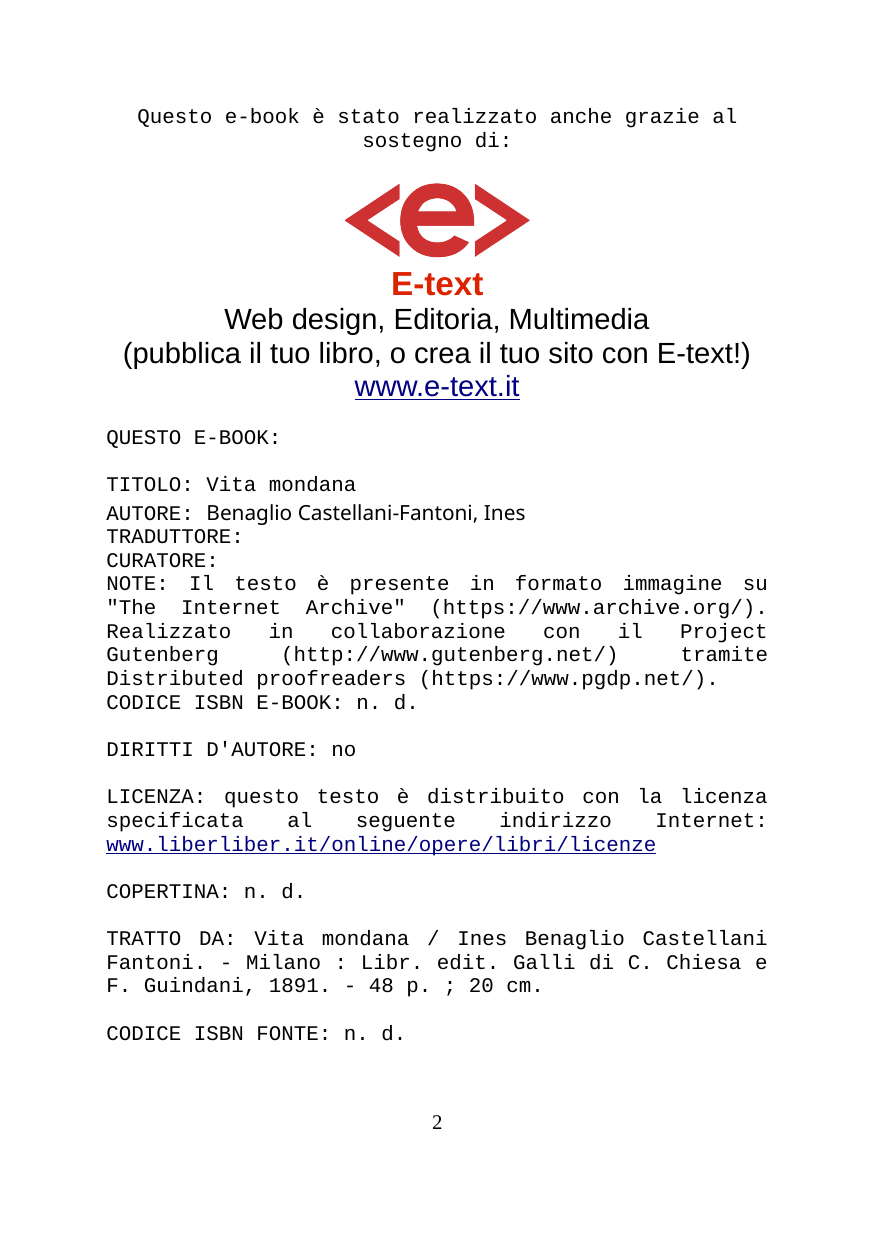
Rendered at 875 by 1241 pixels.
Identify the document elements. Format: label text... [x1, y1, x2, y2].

text LICENZA: questo testo è distribuito con la licenza specificata al seguente indirizzo Internet: www.liberliber.it/online/opere/libri/licenze [106, 786, 768, 857]
text TITOLO: Vita mondana [106, 474, 768, 498]
text TRATTO DA: Vita mondana / Ines Benaglio Castellani Fantoni. - Milano : Libr. edit. Galli di C. Chiesa e F. Guindani, 1891. - 48 p. ; 20 cm. [106, 928, 768, 999]
text CURATORE: [106, 550, 768, 573]
text CODICE ISBN FONTE: n. d. [106, 1023, 768, 1046]
text E-text [106, 264, 768, 302]
picture [343, 183, 531, 258]
text COPERTINA: n. d. [106, 881, 768, 904]
text AUTORE: Benaglio Castellani-Fantoni, Ines [106, 498, 768, 526]
text NOTE: Il testo è presente in formato immagine su "The Internet Archive" (https://www.archive.org/). Realizzato in collaborazione con il Project Gutenberg (http://www.gutenberg.net/) tramite Distributed proofreaders (https://www.pgdp.net/). [106, 573, 768, 692]
text QUESTO E-BOOK: [106, 427, 768, 450]
text Questo e-book è stato realizzato anche grazie al sostegno di: [106, 106, 768, 153]
text CODICE ISBN E-BOOK: n. d. [106, 692, 768, 715]
text Web design, Editoria, Multimedia [106, 302, 768, 336]
text www.e-text.it [106, 369, 768, 403]
text (pubblica il tuo libro, o crea il tuo sito con E-text!) [106, 336, 768, 369]
text DIRITTI D'AUTORE: no [106, 739, 768, 763]
text TRADUTTORE: [106, 526, 768, 550]
